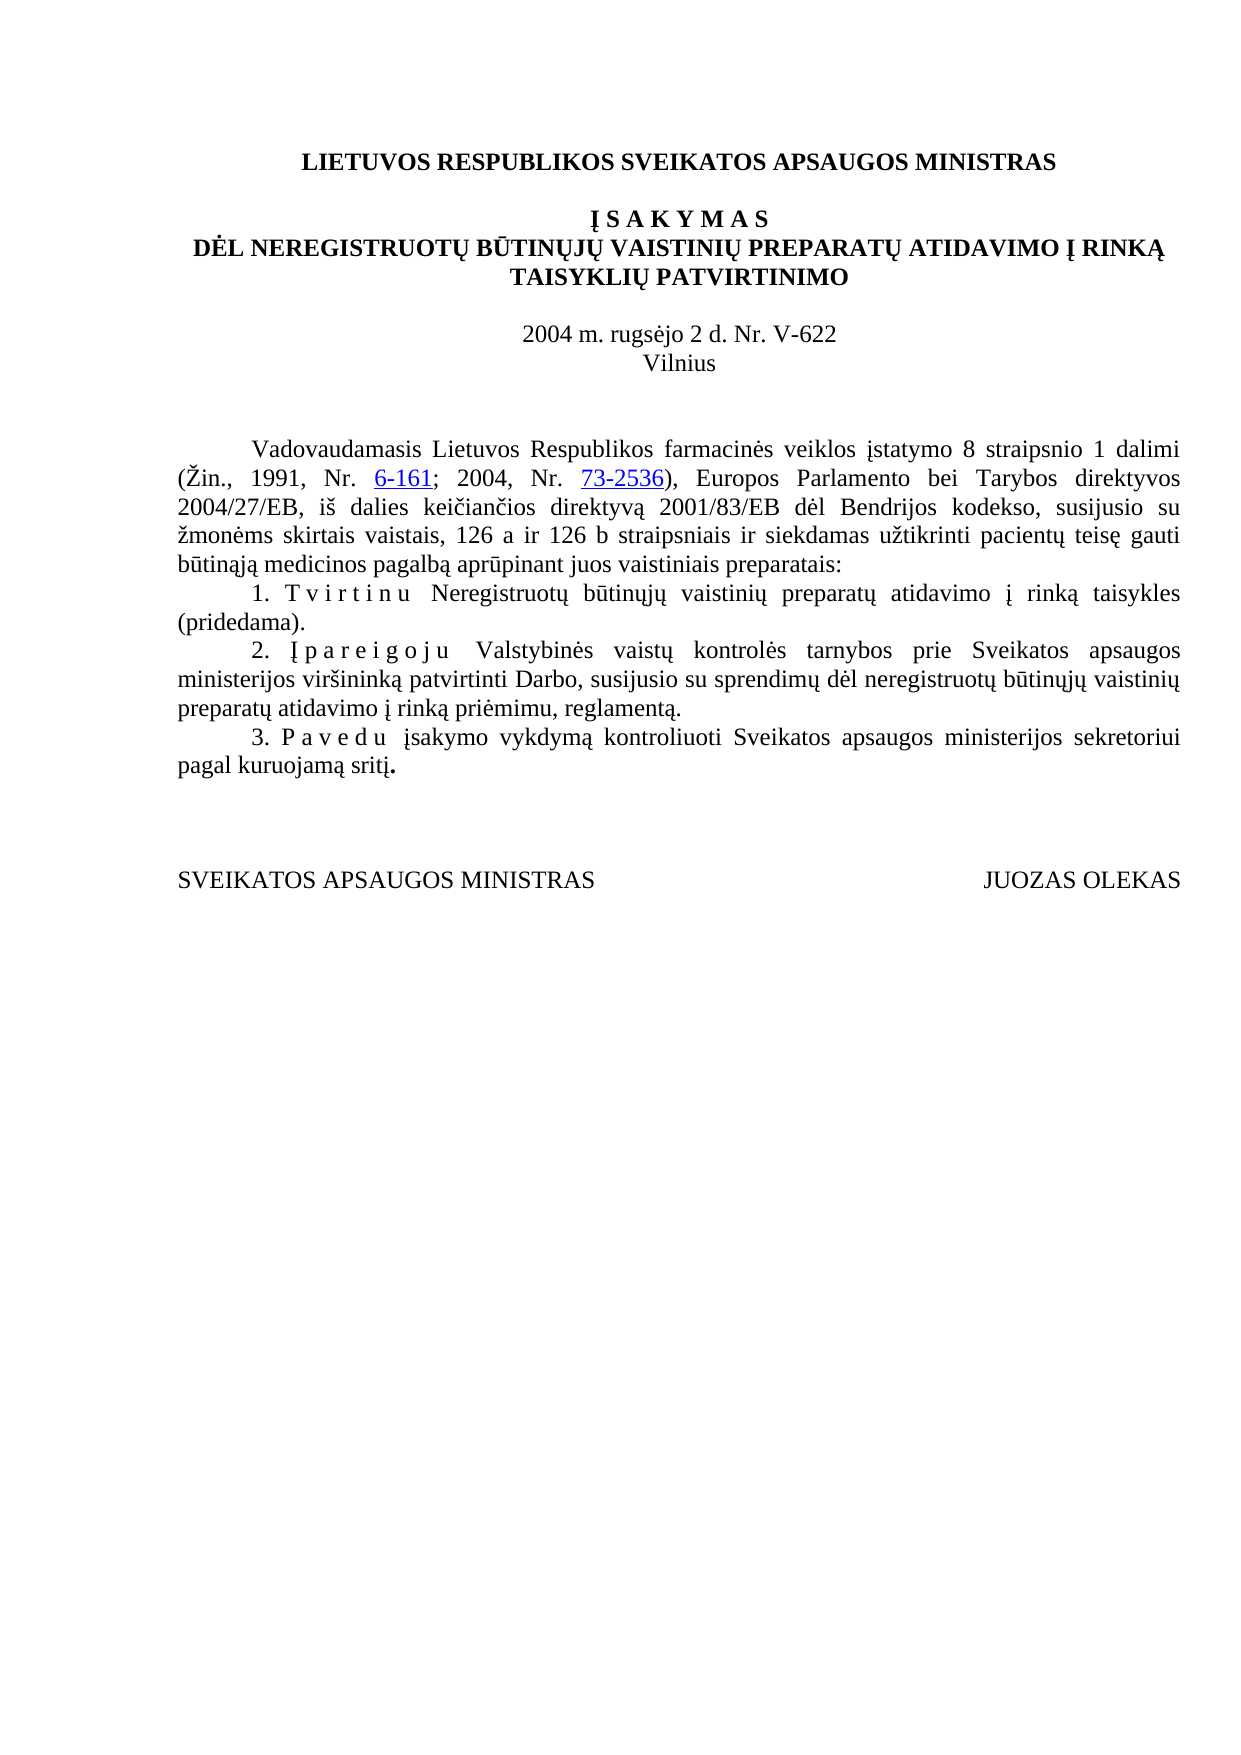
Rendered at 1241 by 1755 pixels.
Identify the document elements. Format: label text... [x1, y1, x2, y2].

text Į S A K Y M A S [177, 204, 1181, 233]
text Vilnius [177, 348, 1181, 377]
text 1. Tvirtinu Neregistruotų būtinųjų vaistinių preparatų atidavimo į rinką taisykles (pridedama). [177, 578, 1181, 636]
text 2. Įpareigoju Valstybinės vaistų kontrolės tarnybos prie Sveikatos apsaugos ministerijos viršininką patvirtinti Darbo, susijusio su sprendimų dėl neregistruotų būtinųjų vaistinių preparatų atidavimo į rinką priėmimu, reglamentą. [177, 636, 1181, 722]
text Vadovaudamasis Lietuvos Respublikos farmacinės veiklos įstatymo 8 straipsnio 1 dalimi (Žin., 1991, Nr. 6-161; 2004, Nr. 73-2536), Europos Parlamento bei Tarybos direktyvos 2004/27/EB, iš dalies keičiančios direktyvą 2001/83/EB dėl Bendrijos kodekso, susijusio su žmonėms skirtais vaistais, 126 a ir 126 b straipsniais ir siekdamas užtikrinti pacientų teisę gauti būtinąją medicinos pagalbą aprūpinant juos vaistiniais preparatais: [177, 434, 1181, 578]
text LIETUVOS RESPUBLIKOS SVEIKATOS APSAUGOS MINISTRAS [177, 147, 1181, 176]
text 3. Pavedu įsakymo vykdymą kontroliuoti Sveikatos apsaugos ministerijos sekretoriui pagal kuruojamą sritį. [177, 722, 1181, 779]
text DĖL NEREGISTRUOTŲ BŪTINŲJŲ VAISTINIŲ PREPARATŲ ATIDAVIMO Į RINKĄ TAISYKLIŲ PATVIRTINIMO [177, 233, 1181, 291]
text SVEIKATOS APSAUGOS MINISTRAS JUOZAS OLEKAS [177, 866, 1181, 894]
text 2004 m. rugsėjo 2 d. Nr. V-622 [177, 319, 1181, 348]
